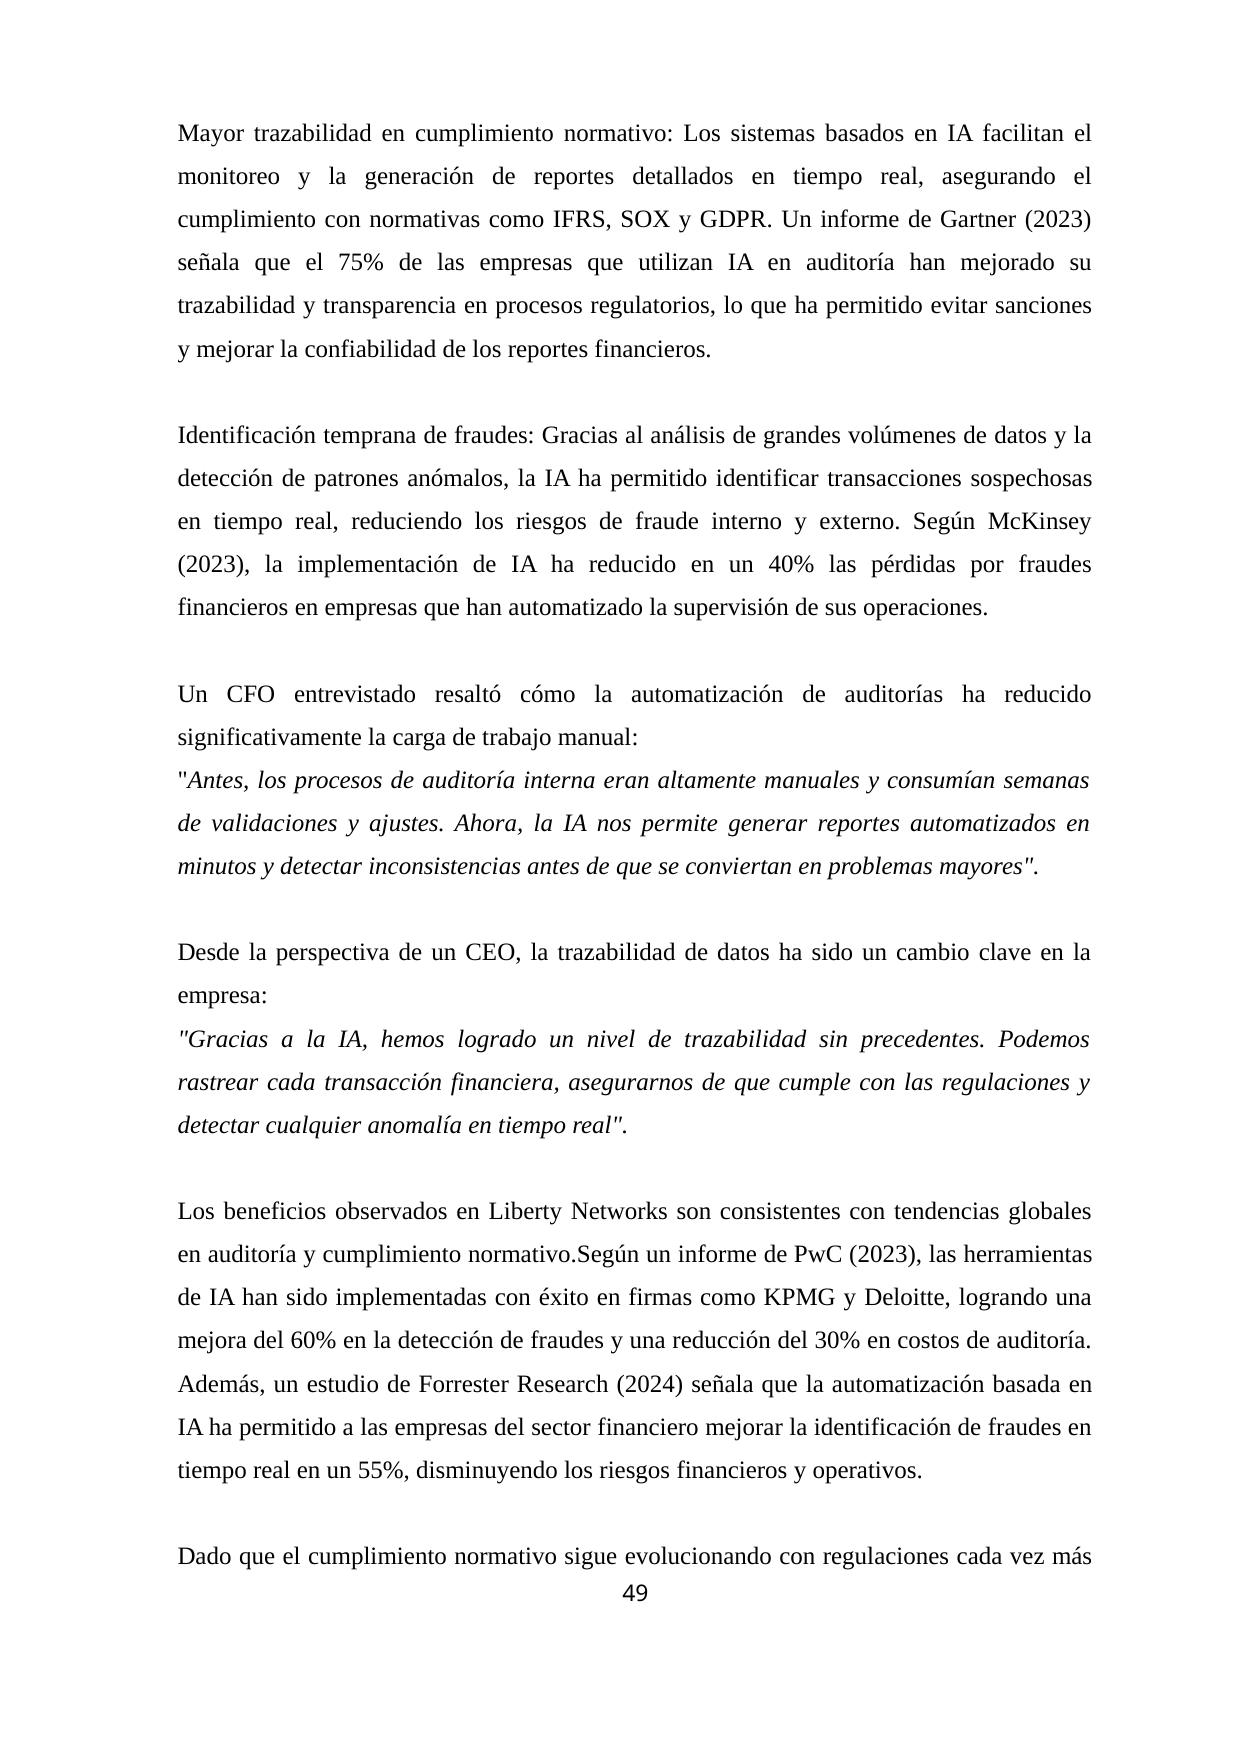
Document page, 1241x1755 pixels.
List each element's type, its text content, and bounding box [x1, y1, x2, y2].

text Dado que el cumplimiento normativo sigue evolucionando con regulaciones cada vez más [177, 1541, 1093, 1570]
text Identificación temprana de fraudes: Gracias al análisis de grandes volúmenes de datos y la detección de patrones anómalos, la IA ha permitido identificar transacciones sospechosas en tiempo real, reduciendo los riesgos de fraude interno y externo. Según McKinsey (2023), la implementación de IA ha reducido en un 40% las pérdidas por fraudes financieros en empresas que han automatizado la supervisión de sus operaciones. [177, 420, 1093, 621]
text Desde la perspectiva de un CEO, la trazabilidad de datos ha sido un cambio clave en la empresa: [177, 937, 1093, 1009]
text Un CFO entrevistado resaltó cómo la automatización de auditorías ha reducido significativamente la carga de trabajo manual: [177, 679, 1093, 751]
text Mayor trazabilidad en cumplimiento normativo: Los sistemas basados en IA facilitan el monitoreo y la generación de reportes detallados en tiempo real, asegurando el cumplimiento con normativas como IFRS, SOX y GDPR. Un informe de Gartner (2023) señala que el 75% de las empresas que utilizan IA en auditoría han mejorado su trazabilidad y transparencia en procesos regulatorios, lo que ha permitido evitar sanciones y mejorar la confiabilidad de los reportes financieros. [177, 118, 1093, 362]
text Los beneficios observados en Liberty Networks son consistentes con tendencias globales en auditoría y cumplimiento normativo.Según un informe de PwC (2023), las herramientas de IA han sido implementadas con éxito en firmas como KPMG y Deloitte, logrando una mejora del 60% en la detección de fraudes y una reducción del 30% en costos de auditoría. Además, un estudio de Forrester Research (2024) señala que la automatización basada en IA ha permitido a las empresas del sector financiero mejorar la identificación de fraudes en tiempo real en un 55%, disminuyendo los riesgos financieros y operativos. [177, 1196, 1093, 1484]
text "Antes, los procesos de auditoría interna eran altamente manuales y consumían semanas de validaciones y ajustes. Ahora, la IA nos permite generar reportes automatizados en minutos y detectar inconsistencias antes de que se conviertan en problemas mayores". [177, 765, 1093, 880]
text "Gracias a la IA, hemos logrado un nivel de trazabilidad sin precedentes. Podemos rastrear cada transacción financiera, asegurarnos de que cumple con las regulaciones y detectar cualquier anomalía en tiempo real". [177, 1024, 1093, 1139]
